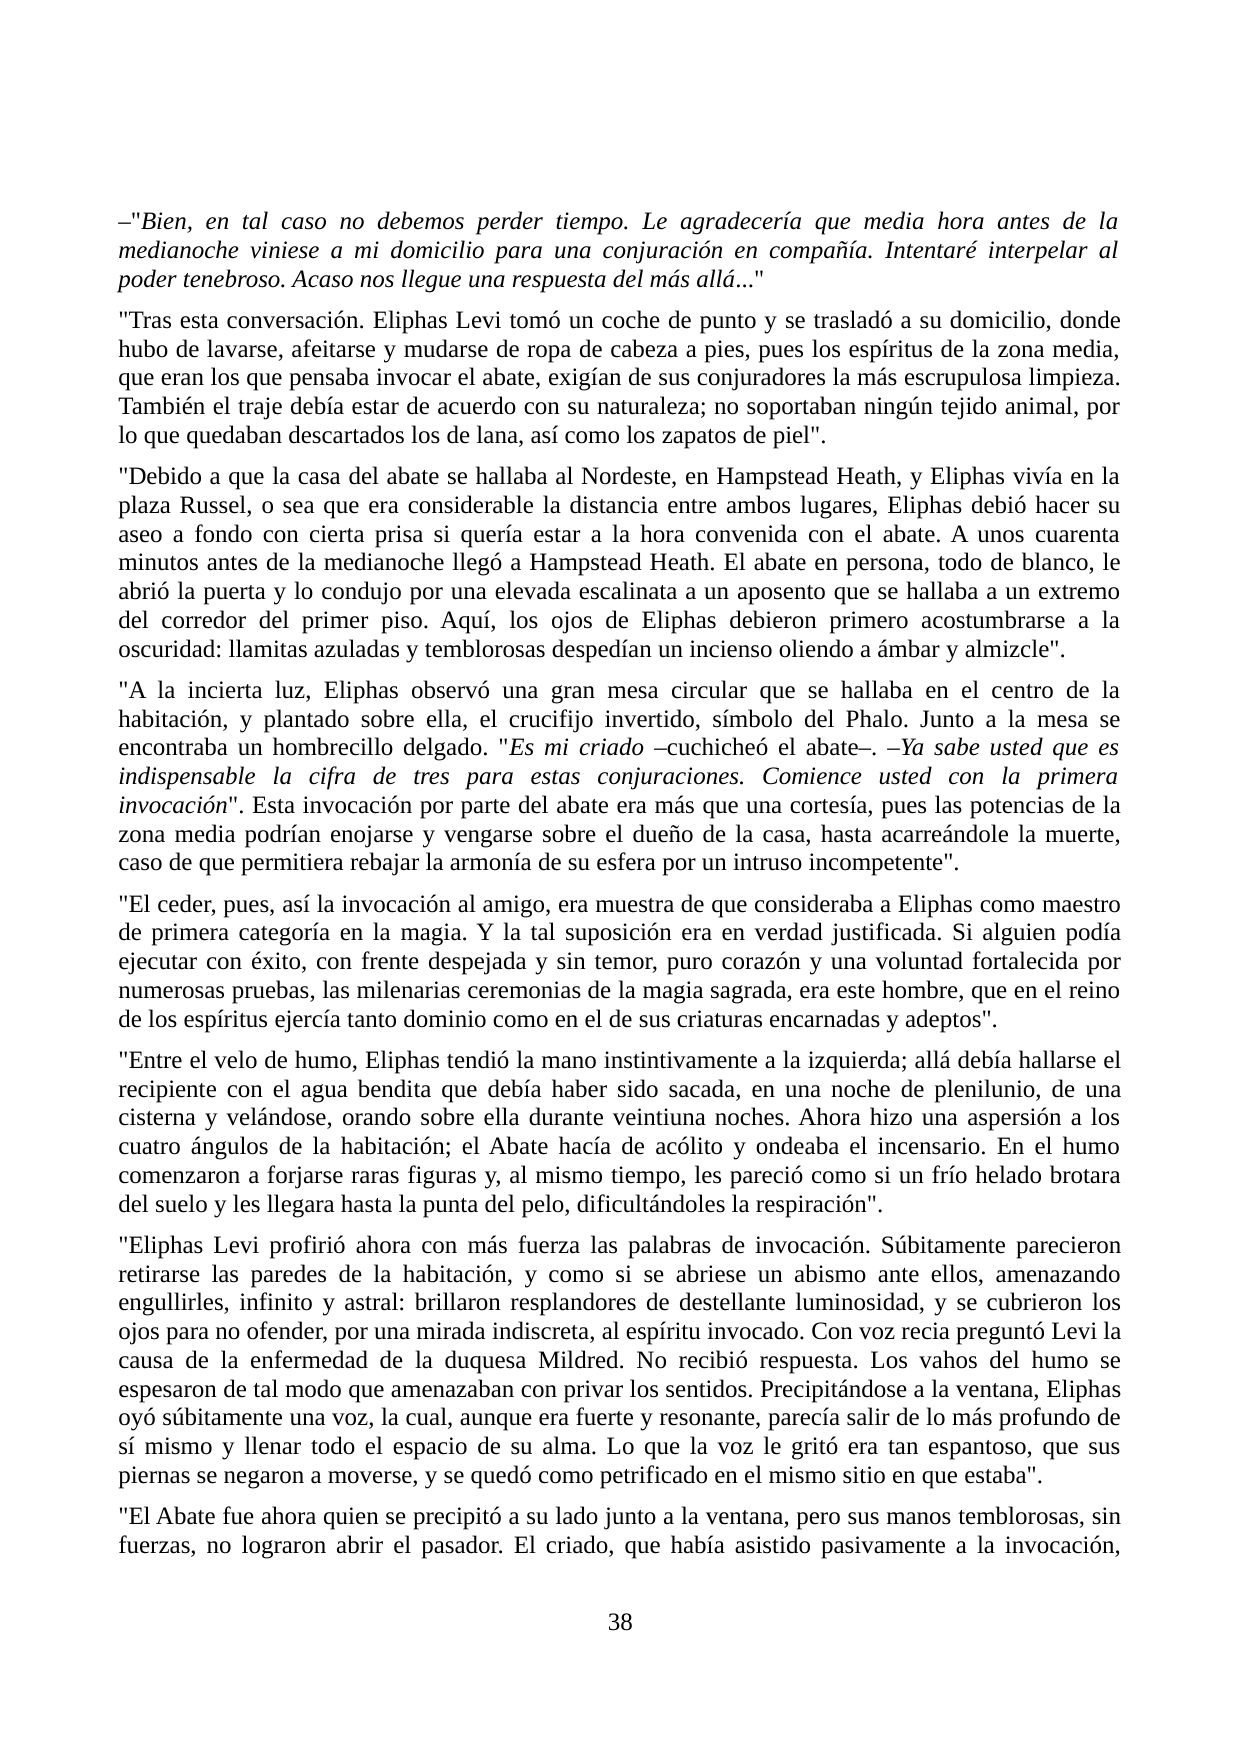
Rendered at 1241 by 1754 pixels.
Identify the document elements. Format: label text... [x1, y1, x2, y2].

text "Debido a que la casa del abate se hallaba al Nordeste, en Hampstead Heath, y Eliphas vivía en la plaza Russel, o sea que era considerable la distancia entre ambos lugares, Eliphas debió hacer su aseo a fondo con cierta prisa si quería estar a la hora convenida con el abate. A unos cuarenta minutos antes de la medianoche llegó a Hampstead Heath. El abate en persona, todo de blanco, le abrió la puerta y lo condujo por una elevada escalinata a un aposento que se hallaba a un extremo del corredor del primer piso. Aquí, los ojos de Eliphas debieron primero acostumbrarse a la oscuridad: llamitas azuladas y temblorosas despedían un incienso oliendo a ámbar y almizcle". [118, 461, 1122, 662]
text "Eliphas Levi profirió ahora con más fuerza las palabras de invocación. Súbitamente parecieron retirarse las paredes de la habitación, y como si se abriese un abismo ante ellos, amenazando engullirles, infinito y astral: brillaron resplandores de destellante luminosidad, y se cubrieron los ojos para no ofender, por una mirada indiscreta, al espíritu invocado. Con voz recia preguntó Levi la causa de la enfermedad de la duquesa Mildred. No recibió respuesta. Los vahos del humo se espesaron de tal modo que amenazaban con privar los sentidos. Precipitándose a la ventana, Eliphas oyó súbitamente una voz, la cual, aunque era fuerte y resonante, parecía salir de lo más profundo de sí mismo y llenar todo el espacio de su alma. Lo que la voz le gritó era tan espantoso, que sus piernas se negaron a moverse, y se quedó como petrificado en el mismo sitio en que estaba". [118, 1230, 1122, 1489]
text –"Bien, en tal caso no debemos perder tiempo. Le agradecería que media hora antes de la medianoche viniese a mi domicilio para una conjuración en compañía. Intentaré interpelar al poder tenebroso. Acaso nos llegue una respuesta del más allá..." [118, 206, 1122, 292]
text "El Abate fue ahora quien se precipitó a su lado junto a la ventana, pero sus manos temblorosas, sin fuerzas, no lograron abrir el pasador. El criado, que había asistido pasivamente a la invocación, [118, 1501, 1122, 1559]
text "Entre el velo de humo, Eliphas tendió la mano instintivamente a la izquierda; allá debía hallarse el recipiente con el agua bendita que debía haber sido sacada, en una noche de plenilunio, de una cisterna y velándose, orando sobre ella durante veintiuna noches. Ahora hizo una aspersión a los cuatro ángulos de la habitación; el Abate hacía de acólito y ondeaba el incensario. En el humo comenzaron a forjarse raras figuras y, al mismo tiempo, les pareció como si un frío helado brotara del suelo y les llegara hasta la punta del pelo, dificultándoles la respiración". [118, 1045, 1122, 1217]
text "El ceder, pues, así la invocación al amigo, era muestra de que consideraba a Eliphas como maestro de primera categoría en la magia. Y la tal suposición era en verdad justificada. Si alguien podía ejecutar con éxito, con frente despejada y sin temor, puro corazón y una voluntad fortalecida por numerosas pruebas, las milenarias ceremonias de la magia sagrada, era este hombre, que en el reino de los espíritus ejercía tanto dominio como en el de sus criaturas encarnadas y adeptos". [118, 889, 1122, 1032]
text "A la incierta luz, Eliphas observó una gran mesa circular que se hallaba en el centro de la habitación, y plantado sobre ella, el crucifijo invertido, símbolo del Phalo. Junto a la mesa se encontraba un hombrecillo delgado. "Es mi criado –cuchicheó el abate–. –Ya sabe usted que es indispensable la cifra de tres para estas conjuraciones. Comience usted con la primera invocación". Esta invocación por parte del abate era más que una cortesía, pues las potencias de la zona media podrían enojarse y vengarse sobre el dueño de la casa, hasta acarreándole la muerte, caso de que permitiera rebajar la armonía de su esfera por un intruso incompetente". [118, 675, 1122, 876]
text "Tras esta conversación. Eliphas Levi tomó un coche de punto y se trasladó a su domicilio, donde hubo de lavarse, afeitarse y mudarse de ropa de cabeza a pies, pues los espíritus de la zona media, que eran los que pensaba invocar el abate, exigían de sus conjuradores la más escrupulosa limpieza. También el traje debía estar de acuerdo con su naturaleza; no soportaban ningún tejido animal, por lo que quedaban descartados los de lana, así como los zapatos de piel". [118, 305, 1122, 449]
